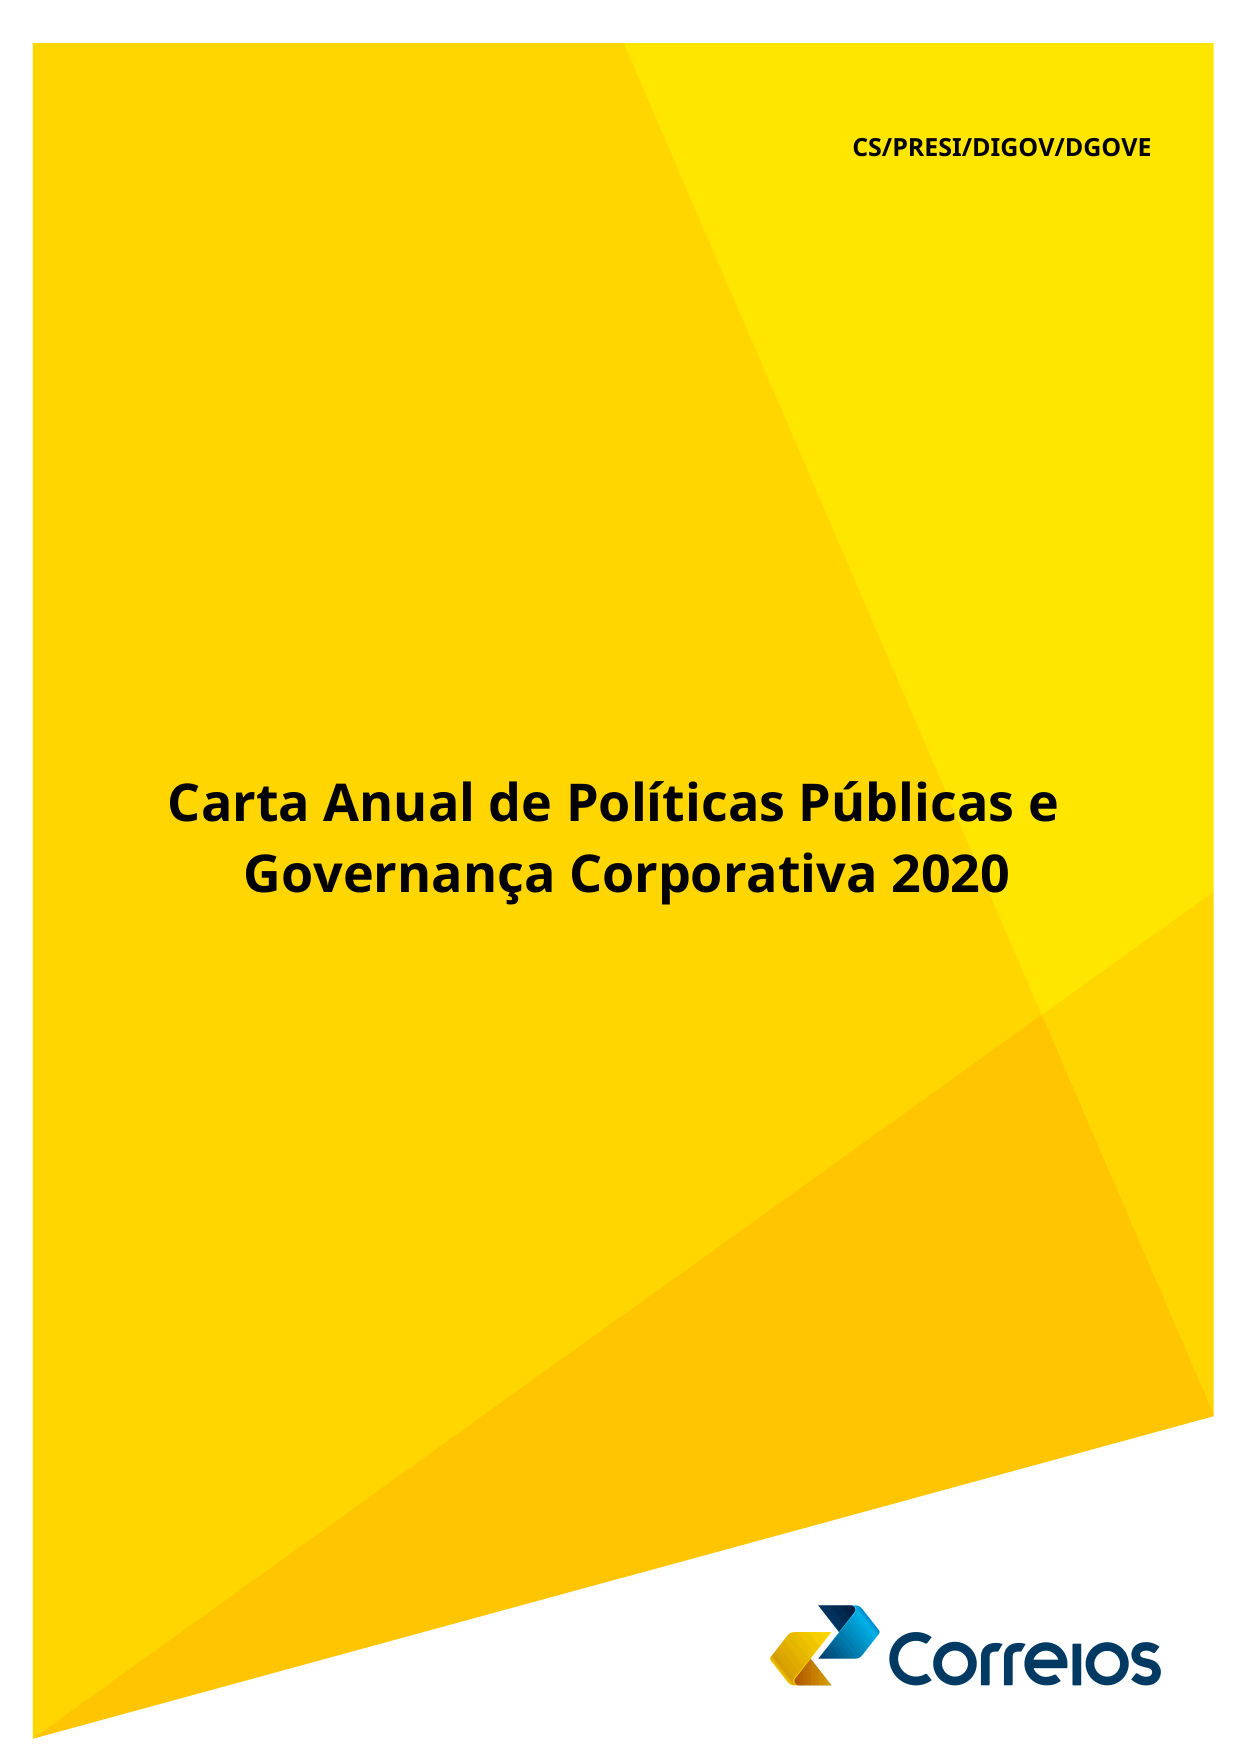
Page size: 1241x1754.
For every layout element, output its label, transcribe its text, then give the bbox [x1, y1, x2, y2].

text Governança Corporativa 2020 [89, 837, 1152, 907]
text Carta Anual de Políticas Públicas e [89, 766, 1152, 837]
picture [32, 43, 1214, 1739]
text CS/PRESI/DIGOV/DGOVE [89, 130, 1152, 164]
